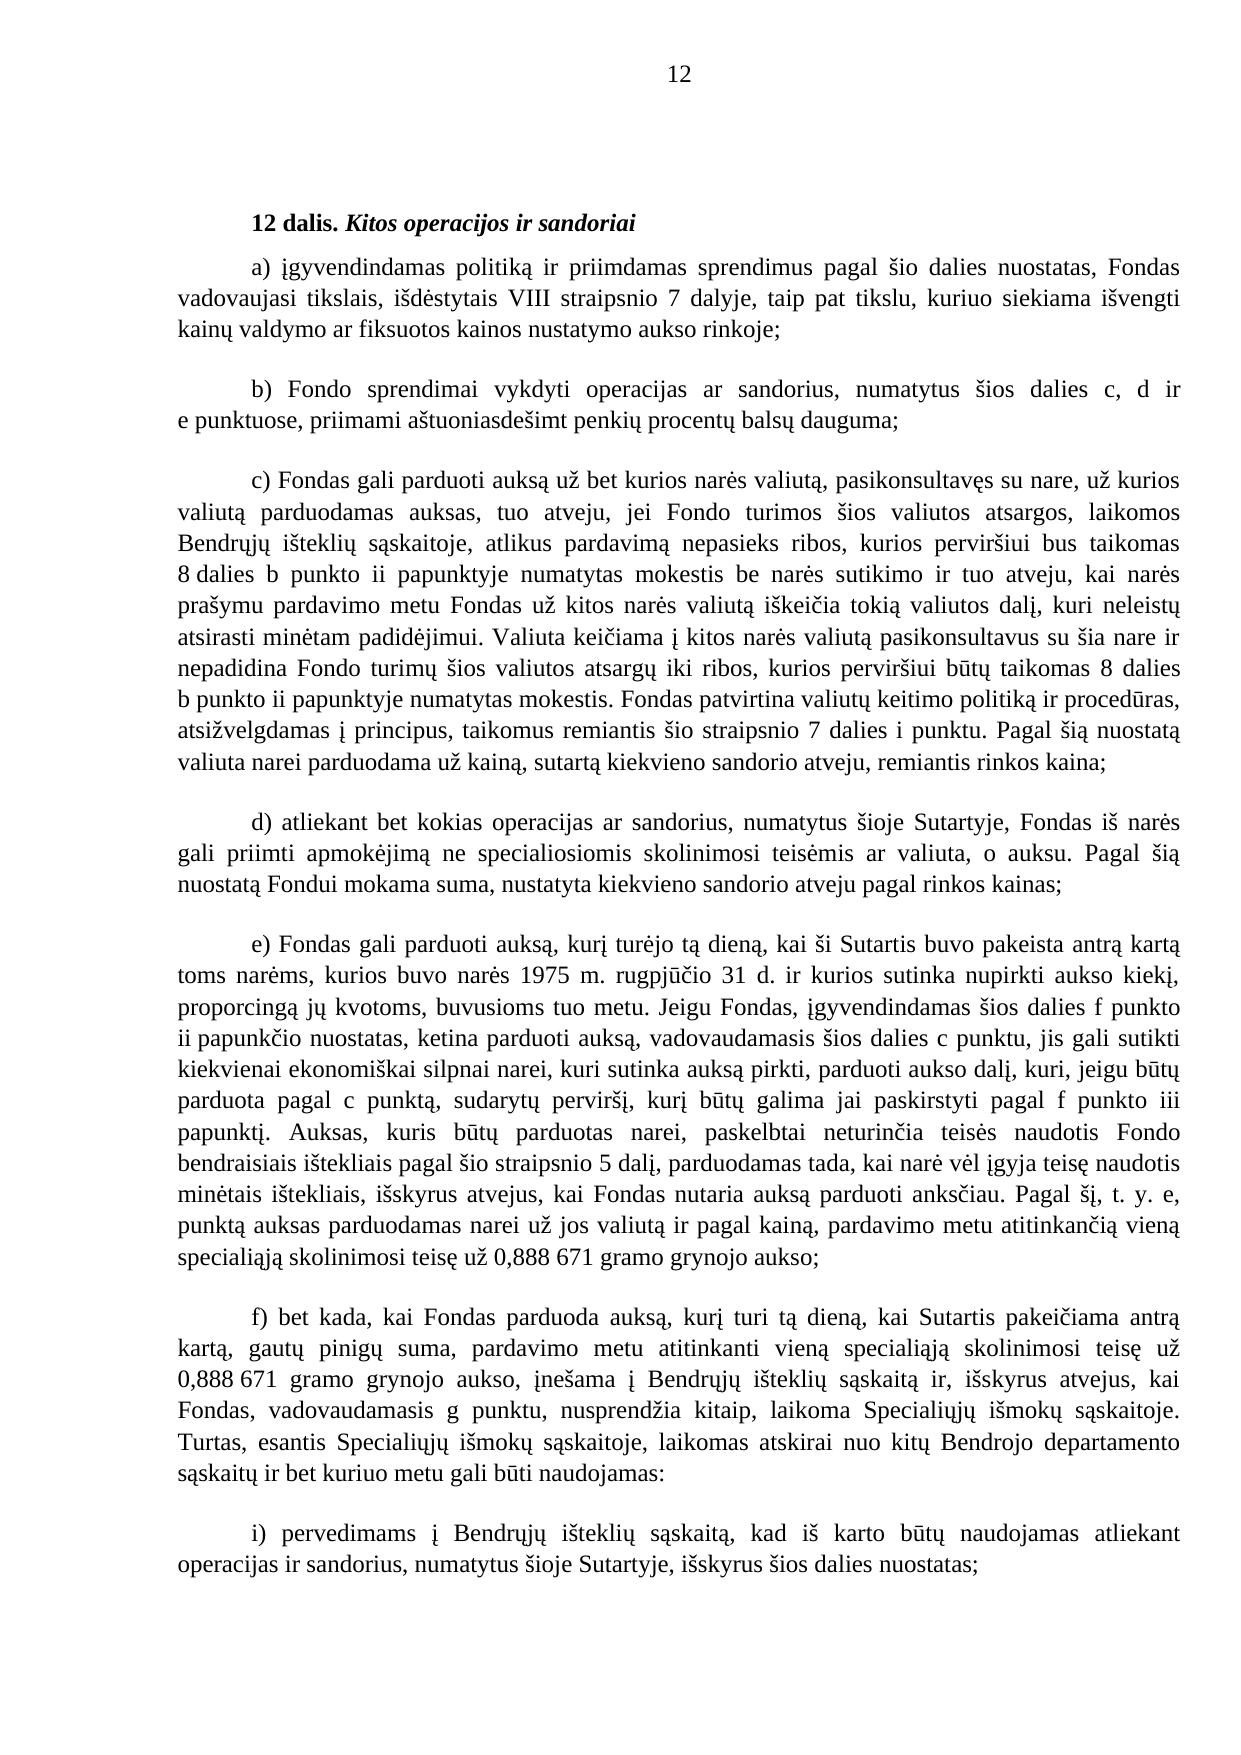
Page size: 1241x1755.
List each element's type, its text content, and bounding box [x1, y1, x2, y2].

text 12 dalis. Kitos operacijos ir sandoriai [177, 206, 1181, 237]
text e) Fondas gali parduoti auksą, kurį turėjo tą dieną, kai ši Sutartis buvo pakeista antrą kartą toms narėms, kurios buvo narės 1975 m. rugpjūčio 31 d. ir kurios sutinka nupirkti aukso kiekį, proporcingą jų kvotoms, buvusioms tuo metu. Jeigu Fondas, įgyvendindamas šios dalies f punkto ii papunkčio nuostatas, ketina parduoti auksą, vadovaudamasis šios dalies c punktu, jis gali sutikti kiekvienai ekonomiškai silpnai narei, kuri sutinka auksą pirkti, parduoti aukso dalį, kuri, jeigu būtų parduota pagal c punktą, sudarytų perviršį, kurį būtų galima jai paskirstyti pagal f punkto iii papunktį. Auksas, kuris būtų parduotas narei, paskelbtai neturinčia teisės naudotis Fondo bendraisiais ištekliais pagal šio straipsnio 5 dalį, parduodamas tada, kai narė vėl įgyja teisę naudotis minėtais ištekliais, išskyrus atvejus, kai Fondas nutaria auksą parduoti anksčiau. Pagal šį, t. y. e, punktą auksas parduodamas narei už jos valiutą ir pagal kainą, pardavimo metu atitinkančią vieną specialiąją skolinimosi teisę už 0,888 671 gramo grynojo aukso; [177, 927, 1181, 1270]
text a) įgyvendindamas politiką ir priimdamas sprendimus pagal šio dalies nuostatas, Fondas vadovaujasi tikslais, išdėstytais VIII straipsnio 7 dalyje, taip pat tikslu, kuriuo siekiama išvengti kainų valdymo ar fiksuotos kainos nustatymo aukso rinkoje; [177, 249, 1181, 343]
text c) Fondas gali parduoti auksą už bet kurios narės valiutą, pasikonsultavęs su nare, už kurios valiutą parduodamas auksas, tuo atveju, jei Fondo turimos šios valiutos atsargos, laikomos Bendrųjų išteklių sąskaitoje, atlikus pardavimą nepasieks ribos, kurios perviršiui bus taikomas 8 dalies b punkto ii papunktyje numatytas mokestis be narės sutikimo ir tuo atveju, kai narės prašymu pardavimo metu Fondas už kitos narės valiutą iškeičia tokią valiutos dalį, kuri neleistų atsirasti minėtam padidėjimui. Valiuta keičiama į kitos narės valiutą pasikonsultavus su šia nare ir nepadidina Fondo turimų šios valiutos atsargų iki ribos, kurios perviršiui būtų taikomas 8 dalies b punkto ii papunktyje numatytas mokestis. Fondas patvirtina valiutų keitimo politiką ir procedūras, atsižvelgdamas į principus, taikomus remiantis šio straipsnio 7 dalies i punktu. Pagal šią nuostatą valiuta narei parduodama už kainą, sutartą kiekvieno sandorio atveju, remiantis rinkos kaina; [177, 463, 1181, 775]
text i) pervedimams į Bendrųjų išteklių sąskaitą, kad iš karto būtų naudojamas atliekant operacijas ir sandorius, numatytus šioje Sutartyje, išskyrus šios dalies nuostatas; [177, 1515, 1181, 1578]
text d) atliekant bet kokias operacijas ar sandorius, numatytus šioje Sutartyje, Fondas iš narės gali priimti apmokėjimą ne specialiosiomis skolinimosi teisėmis ar valiuta, o auksu. Pagal šią nuostatą Fondui mokama suma, nustatyta kiekvieno sandorio atveju pagal rinkos kainas; [177, 804, 1181, 898]
text b) Fondo sprendimai vykdyti operacijas ar sandorius, numatytus šios dalies c, d ir e punktuose, priimami aštuoniasdešimt penkių procentų balsų dauguma; [177, 372, 1181, 434]
text f) bet kada, kai Fondas parduoda auksą, kurį turi tą dieną, kai Sutartis pakeičiama antrą kartą, gautų pinigų suma, pardavimo metu atitinkanti vieną specialiąją skolinimosi teisę už 0,888 671 gramo grynojo aukso, įnešama į Bendrųjų išteklių sąskaitą ir, išskyrus atvejus, kai Fondas, vadovaudamasis g punktu, nusprendžia kitaip, laikoma Specialiųjų išmokų sąskaitoje. Turtas, esantis Specialiųjų išmokų sąskaitoje, laikomas atskirai nuo kitų Bendrojo departamento sąskaitų ir bet kuriuo metu gali būti naudojamas: [177, 1299, 1181, 1487]
